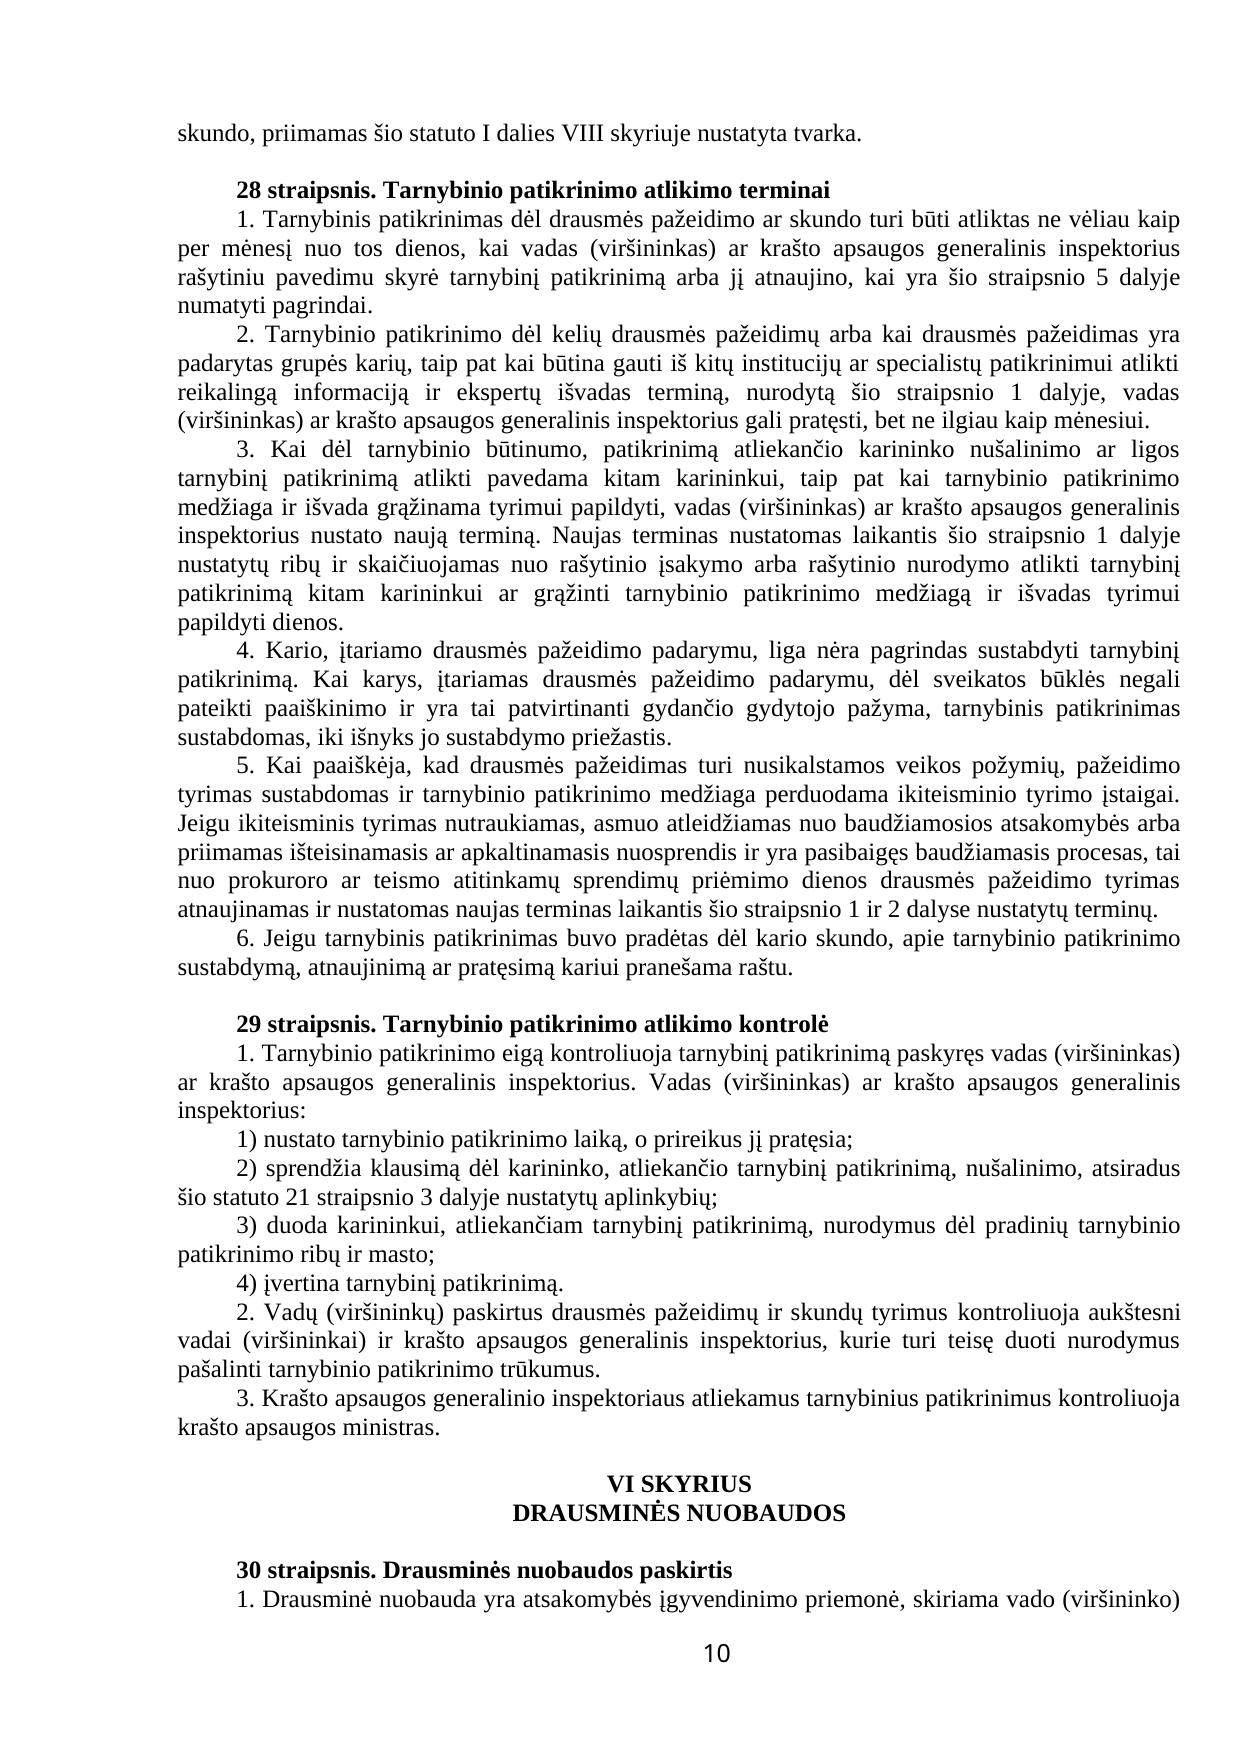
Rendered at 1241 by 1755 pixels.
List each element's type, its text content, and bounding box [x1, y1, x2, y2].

text 5. Kai paaiškėja, kad drausmės pažeidimas turi nusikalstamos veikos požymių, pažeidimo tyrimas sustabdomas ir tarnybinio patikrinimo medžiaga perduodama ikiteisminio tyrimo įstaigai. Jeigu ikiteisminis tyrimas nutraukiamas, asmuo atleidžiamas nuo baudžiamosios atsakomybės arba priimamas išteisinamasis ar apkaltinamasis nuosprendis ir yra pasibaigęs baudžiamasis procesas, tai nuo prokuroro ar teismo atitinkamų sprendimų priėmimo dienos drausmės pažeidimo tyrimas atnaujinamas ir nustatomas naujas terminas laikantis šio straipsnio 1 ir 2 dalyse nustatytų terminų. [177, 751, 1181, 923]
text 1. Tarnybinio patikrinimo eigą kontroliuoja tarnybinį patikrinimą paskyręs vadas (viršininkas) ar krašto apsaugos generalinis inspektorius. Vadas (viršininkas) ar krašto apsaugos generalinis inspektorius: [177, 1038, 1181, 1124]
text VI SKYRIUS [177, 1469, 1181, 1498]
text 2) sprendžia klausimą dėl karininko, atliekančio tarnybinį patikrinimą, nušalinimo, atsiradus šio statuto 21 straipsnio 3 dalyje nustatytų aplinkybių; [177, 1153, 1181, 1211]
text 1. Drausminė nuobauda yra atsakomybės įgyvendinimo priemonė, skiriama vado (viršininko) [177, 1584, 1181, 1613]
text 4. Kario, įtariamo drausmės pažeidimo padarymu, liga nėra pagrindas sustabdyti tarnybinį patikrinimą. Kai karys, įtariamas drausmės pažeidimo padarymu, dėl sveikatos būklės negali pateikti paaiškinimo ir yra tai patvirtinanti gydančio gydytojo pažyma, tarnybinis patikrinimas sustabdomas, iki išnyks jo sustabdymo priežastis. [177, 636, 1181, 751]
text 3. Krašto apsaugos generalinio inspektoriaus atliekamus tarnybinius patikrinimus kontroliuoja krašto apsaugos ministras. [177, 1383, 1181, 1441]
text 28 straipsnis. Tarnybinio patikrinimo atlikimo terminai [177, 176, 1181, 204]
text 2. Vadų (viršininkų) paskirtus drausmės pažeidimų ir skundų tyrimus kontroliuoja aukštesni vadai (viršininkai) ir krašto apsaugos generalinis inspektorius, kurie turi teisę duoti nurodymus pašalinti tarnybinio patikrinimo trūkumus. [177, 1297, 1181, 1383]
text 6. Jeigu tarnybinis patikrinimas buvo pradėtas dėl kario skundo, apie tarnybinio patikrinimo sustabdymą, atnaujinimą ar pratęsimą kariui pranešama raštu. [177, 923, 1181, 981]
text 30 straipsnis. Drausminės nuobaudos paskirtis [177, 1556, 1181, 1584]
text 3. Kai dėl tarnybinio būtinumo, patikrinimą atliekančio karininko nušalinimo ar ligos tarnybinį patikrinimą atlikti pavedama kitam karininkui, taip pat kai tarnybinio patikrinimo medžiaga ir išvada grąžinama tyrimui papildyti, vadas (viršininkas) ar krašto apsaugos generalinis inspektorius nustato naują terminą. Naujas terminas nustatomas laikantis šio straipsnio 1 dalyje nustatytų ribų ir skaičiuojamas nuo rašytinio įsakymo arba rašytinio nurodymo atlikti tarnybinį patikrinimą kitam karininkui ar grąžinti tarnybinio patikrinimo medžiagą ir išvadas tyrimui papildyti dienos. [177, 434, 1181, 636]
text 4) įvertina tarnybinį patikrinimą. [177, 1268, 1181, 1297]
text 3) duoda karininkui, atliekančiam tarnybinį patikrinimą, nurodymus dėl pradinių tarnybinio patikrinimo ribų ir masto; [177, 1211, 1181, 1268]
text DRAUSMINĖS NUOBAUDOS [177, 1498, 1181, 1527]
text 1. Tarnybinis patikrinimas dėl drausmės pažeidimo ar skundo turi būti atliktas ne vėliau kaip per mėnesį nuo tos dienos, kai vadas (viršininkas) ar krašto apsaugos generalinis inspektorius rašytiniu pavedimu skyrė tarnybinį patikrinimą arba jį atnaujino, kai yra šio straipsnio 5 dalyje numatyti pagrindai. [177, 204, 1181, 319]
text 1) nustato tarnybinio patikrinimo laiką, o prireikus jį pratęsia; [177, 1124, 1181, 1153]
text 29 straipsnis. Tarnybinio patikrinimo atlikimo kontrolė [177, 1009, 1181, 1038]
text skundo, priimamas šio statuto I dalies VIII skyriuje nustatyta tvarka. [177, 118, 1181, 147]
text 2. Tarnybinio patikrinimo dėl kelių drausmės pažeidimų arba kai drausmės pažeidimas yra padarytas grupės karių, taip pat kai būtina gauti iš kitų institucijų ar specialistų patikrinimui atlikti reikalingą informaciją ir ekspertų išvadas terminą, nurodytą šio straipsnio 1 dalyje, vadas (viršininkas) ar krašto apsaugos generalinis inspektorius gali pratęsti, bet ne ilgiau kaip mėnesiui. [177, 319, 1181, 434]
